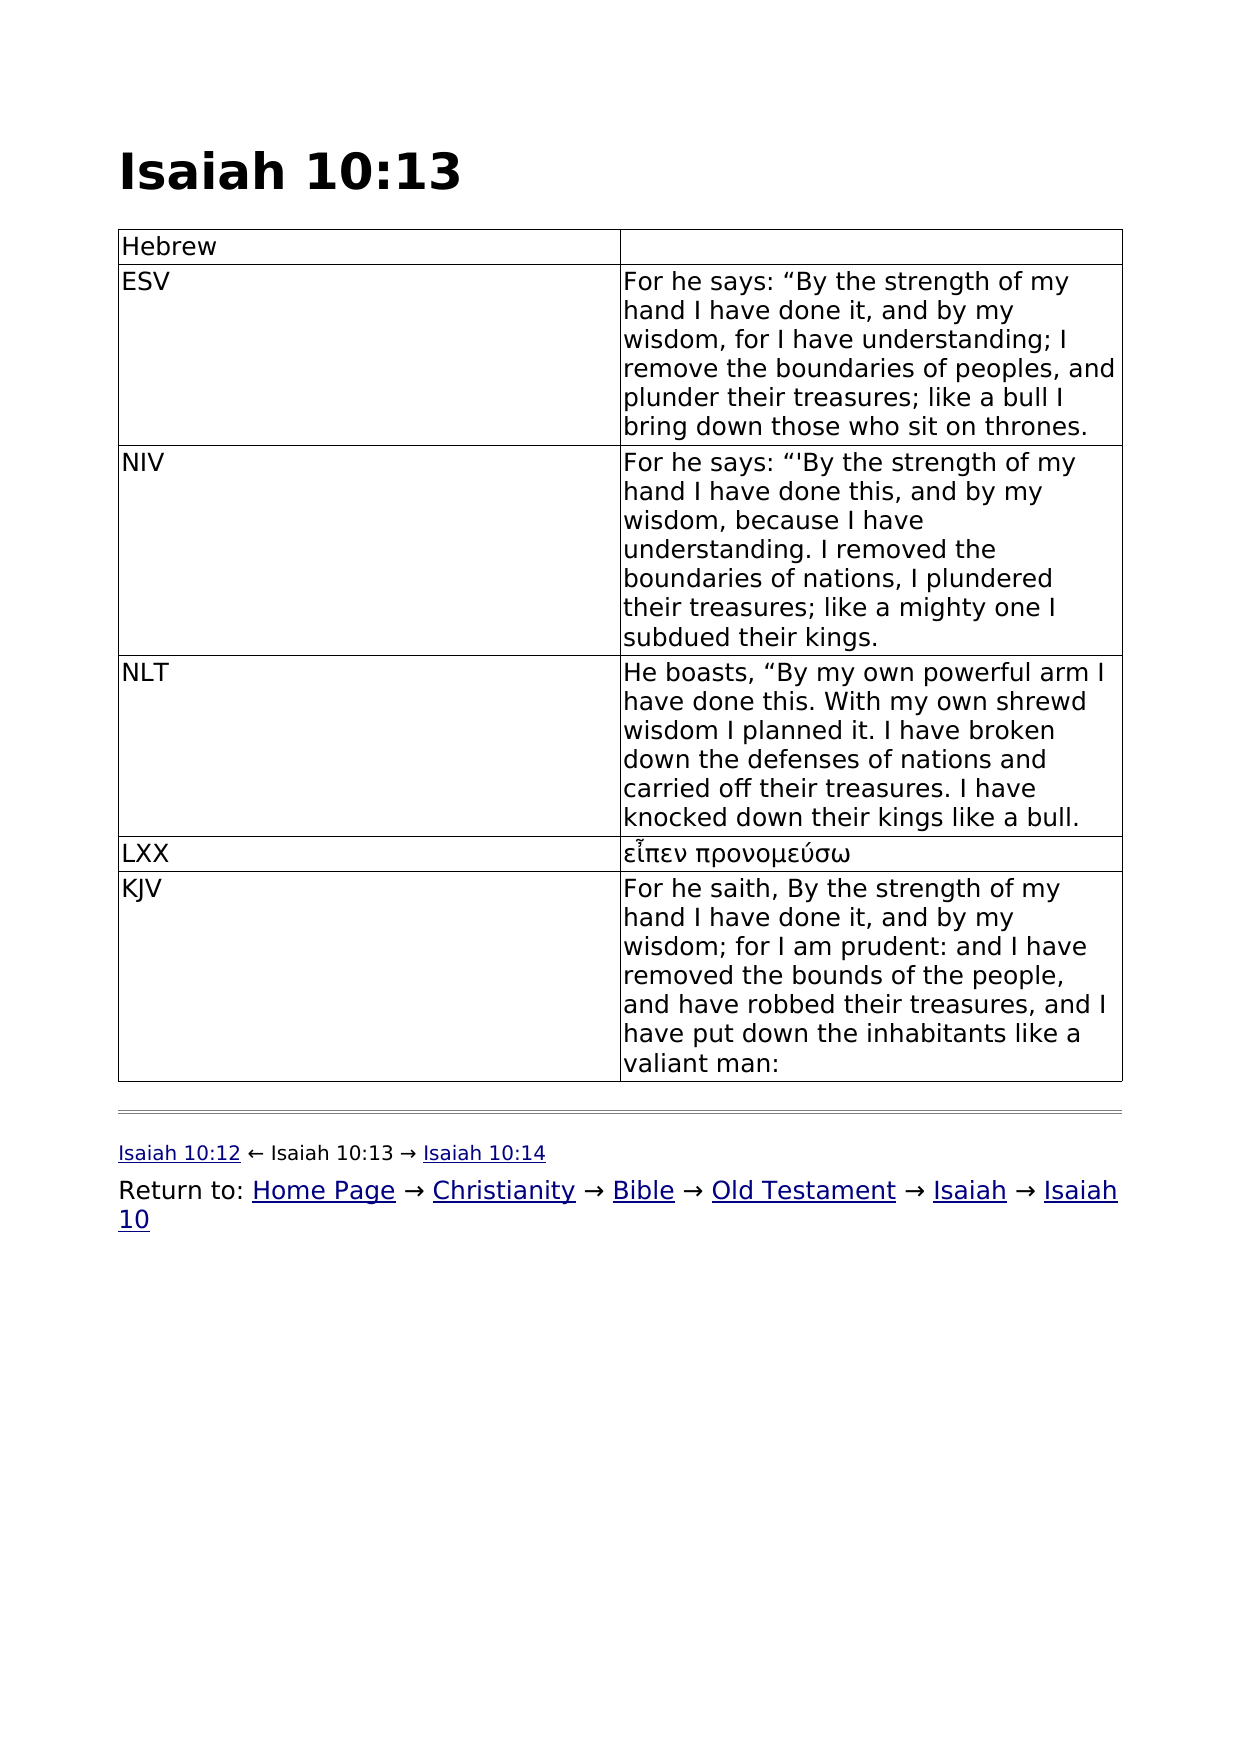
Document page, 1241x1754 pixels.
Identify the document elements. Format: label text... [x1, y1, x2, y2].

table_cell For he saith, By the strength of my hand I have done it, and by my wisdom; for I am prudent: and I have removed the bounds of the people, and have robbed their treasures, and I have put down the inhabitants like a valiant man: [621, 872, 1122, 1081]
subtitle Isaiah 10:13 [118, 143, 1122, 201]
table_header Hebrew [119, 230, 620, 264]
table_cell εἶπεν προνομεύσω [621, 837, 1122, 871]
text Isaiah 10:12 ← Isaiah 10:13 → Isaiah 10:14 [118, 1142, 1122, 1176]
table_cell NLT [119, 656, 620, 836]
table_cell ESV [119, 265, 620, 445]
table_cell He boasts, “By my own powerful arm I have done this. With my own shrewd wisdom I planned it. I have broken down the defenses of nations and carried off their treasures. I have knocked down their kings like a bull. [621, 656, 1122, 836]
table_cell KJV [119, 872, 620, 1081]
table_cell NIV [119, 446, 620, 655]
table_cell For he says: “'By the strength of my hand I have done this, and by my wisdom, because I have understanding. I removed the boundaries of nations, I plundered their treasures; like a mighty one I subdued their kings. [621, 446, 1122, 655]
text Return to: Home Page → Christianity → Bible → Old Testament → Isaiah → Isaiah 10 [118, 1176, 1122, 1234]
table_cell For he says: “By the strength of my hand I have done it, and by my wisdom, for I have understanding; I remove the boundaries of peoples, and plunder their treasures; like a bull I bring down those who sit on thrones. [621, 265, 1122, 445]
table_cell LXX [119, 837, 620, 871]
table_header [621, 230, 1122, 264]
